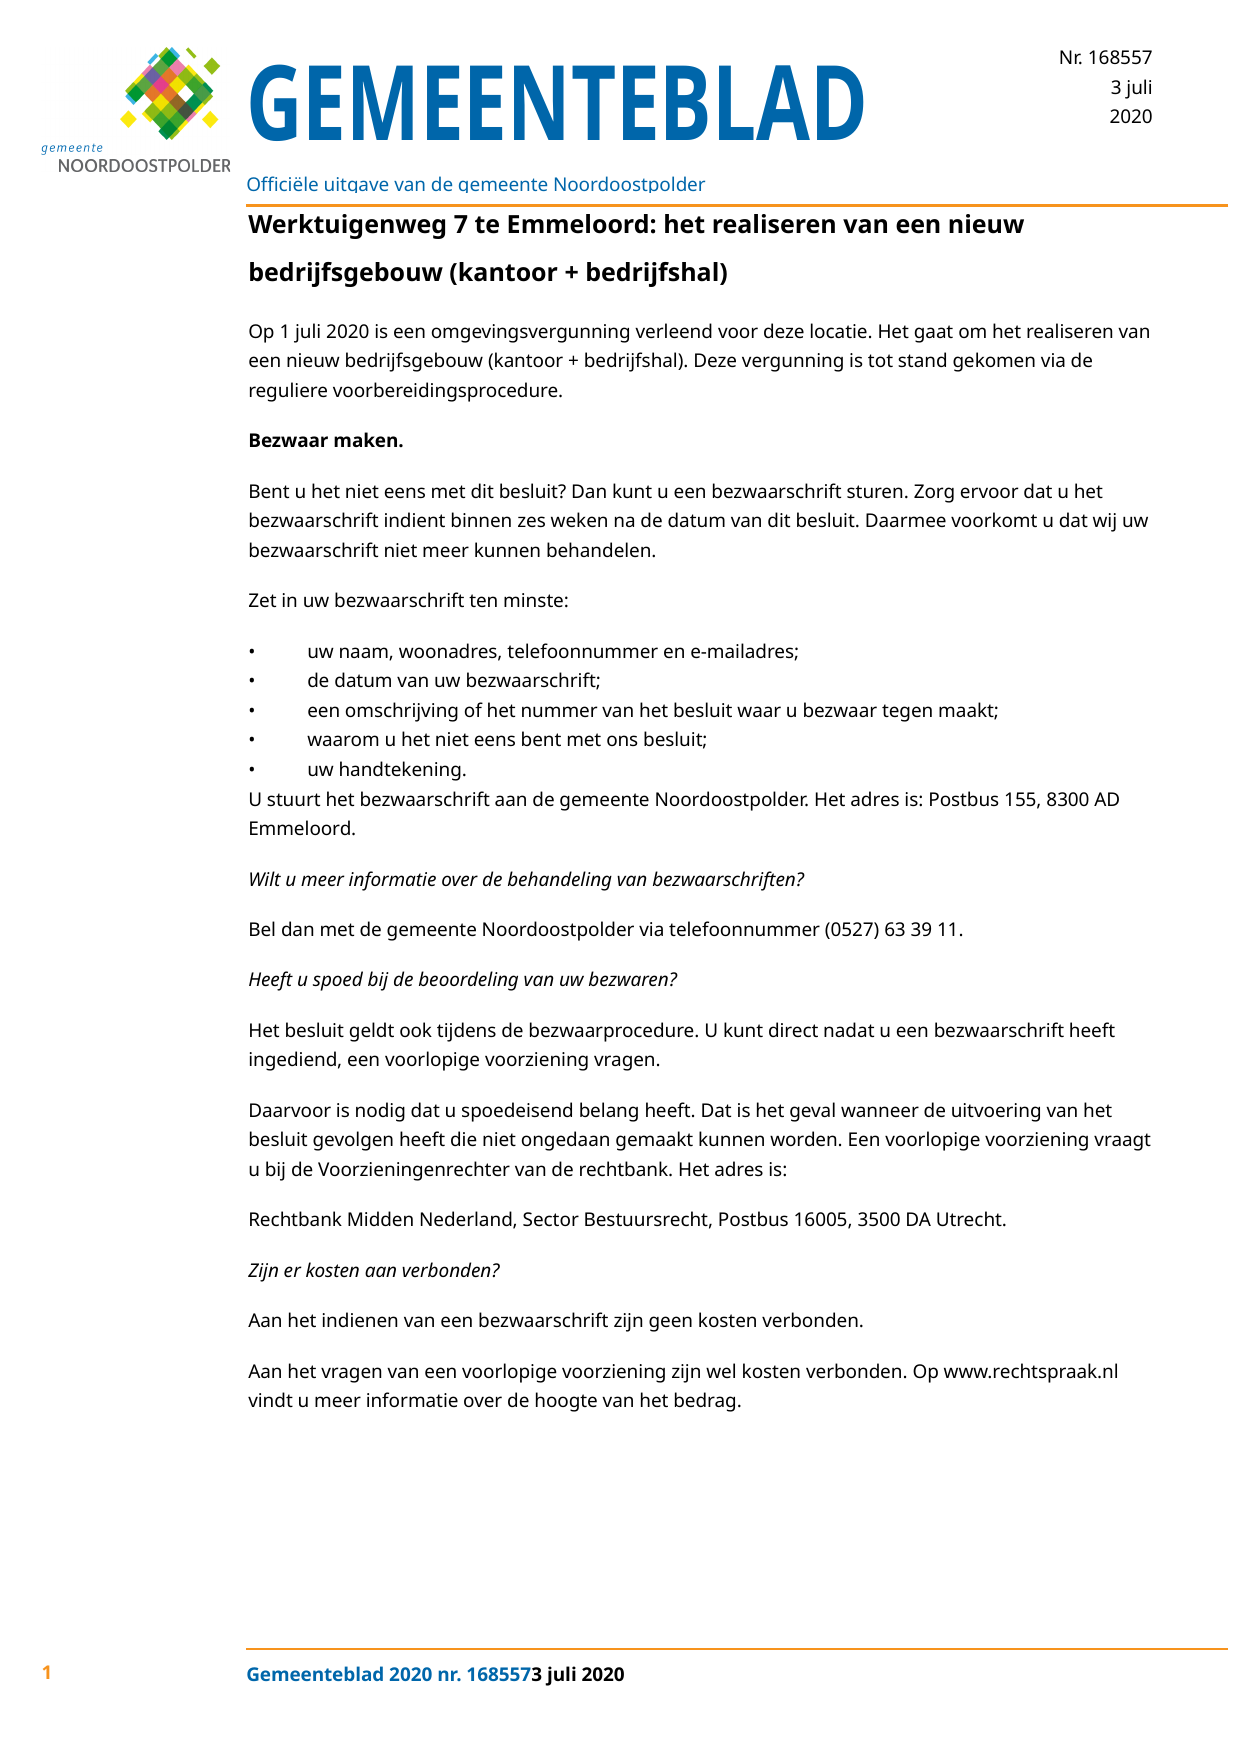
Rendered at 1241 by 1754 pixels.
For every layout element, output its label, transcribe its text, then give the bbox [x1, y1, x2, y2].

text Daarvoor is nodig dat u spoedeisend belang heeft. Dat is het geval wanneer de uitvoering van het besluit gevolgen heeft die niet ongedaan gemaakt kunnen worden. Een voorlopige voorziening vraagt u bij de Voorzieningenrechter van de rechtbank. Het adres is: [248, 1097, 1152, 1182]
text Zijn er kosten aan verbonden? [248, 1257, 1152, 1283]
text U stuurt het bezwaarschrift aan de gemeente Noordoostpolder. Het adres is: Postbus 155, 8300 AD Emmeloord. [248, 786, 1152, 841]
list uw naam, woonadres, telefoonnummer en e-mailadres; [248, 638, 1152, 664]
text Bezwaar maken. [248, 427, 1152, 453]
text Rechtbank Midden Nederland, Sector Bestuursrecht, Postbus 16005, 3500 DA Utrecht. [248, 1207, 1152, 1232]
text Bent u het niet eens met dit besluit? Dan kunt u een bezwaarschrift sturen. Zorg ervoor dat u het bezwaarschrift indient binnen zes weken na de datum van dit besluit. Daarmee voorkomt u dat wij uw bezwaarschrift niet meer kunnen behandelen. [248, 478, 1152, 563]
list een omschrijving of het nummer van het besluit waar u bezwaar tegen maakt; [248, 697, 1152, 723]
list uw handtekening. [248, 756, 1152, 782]
text Werktuigenweg 7 te Emmeloord: het realiseren van een nieuw bedrijfsgebouw (kantoor + bedrijfshal) [248, 207, 1152, 288]
text Heeft u spoed bij de beoordeling van uw bezwaren? [248, 967, 1152, 992]
text Het besluit geldt ook tijdens de bezwaarprocedure. U kunt direct nadat u een bezwaarschrift heeft ingediend, een voorlopige voorziening vragen. [248, 1017, 1152, 1072]
text Wilt u meer informatie over de behandeling van bezwaarschriften? [248, 866, 1152, 892]
text Aan het vragen van een voorlopige voorziening zijn wel kosten verbonden. Op www.rechtspraak.nl vindt u meer informatie over de hoogte van het bedrag. [248, 1358, 1152, 1413]
list de datum van uw bezwaarschrift; [248, 667, 1152, 693]
list waarom u het niet eens bent met ons besluit; [248, 727, 1152, 752]
text Aan het indienen van een bezwaarschrift zijn geen kosten verbonden. [248, 1307, 1152, 1333]
text Op 1 juli 2020 is een omgevingsvergunning verleend voor deze locatie. Het gaat om het realiseren van een nieuw bedrijfsgebouw (kantoor + bedrijfshal). Deze vergunning is tot stand gekomen via de reguliere voorbereidingsprocedure. [248, 318, 1152, 403]
picture [41, 47, 231, 172]
text Bel dan met de gemeente Noordoostpolder via telefoonnummer (0527) 63 39 11. [248, 916, 1152, 942]
text Zet in uw bezwaarschrift ten minste: [248, 587, 1152, 613]
